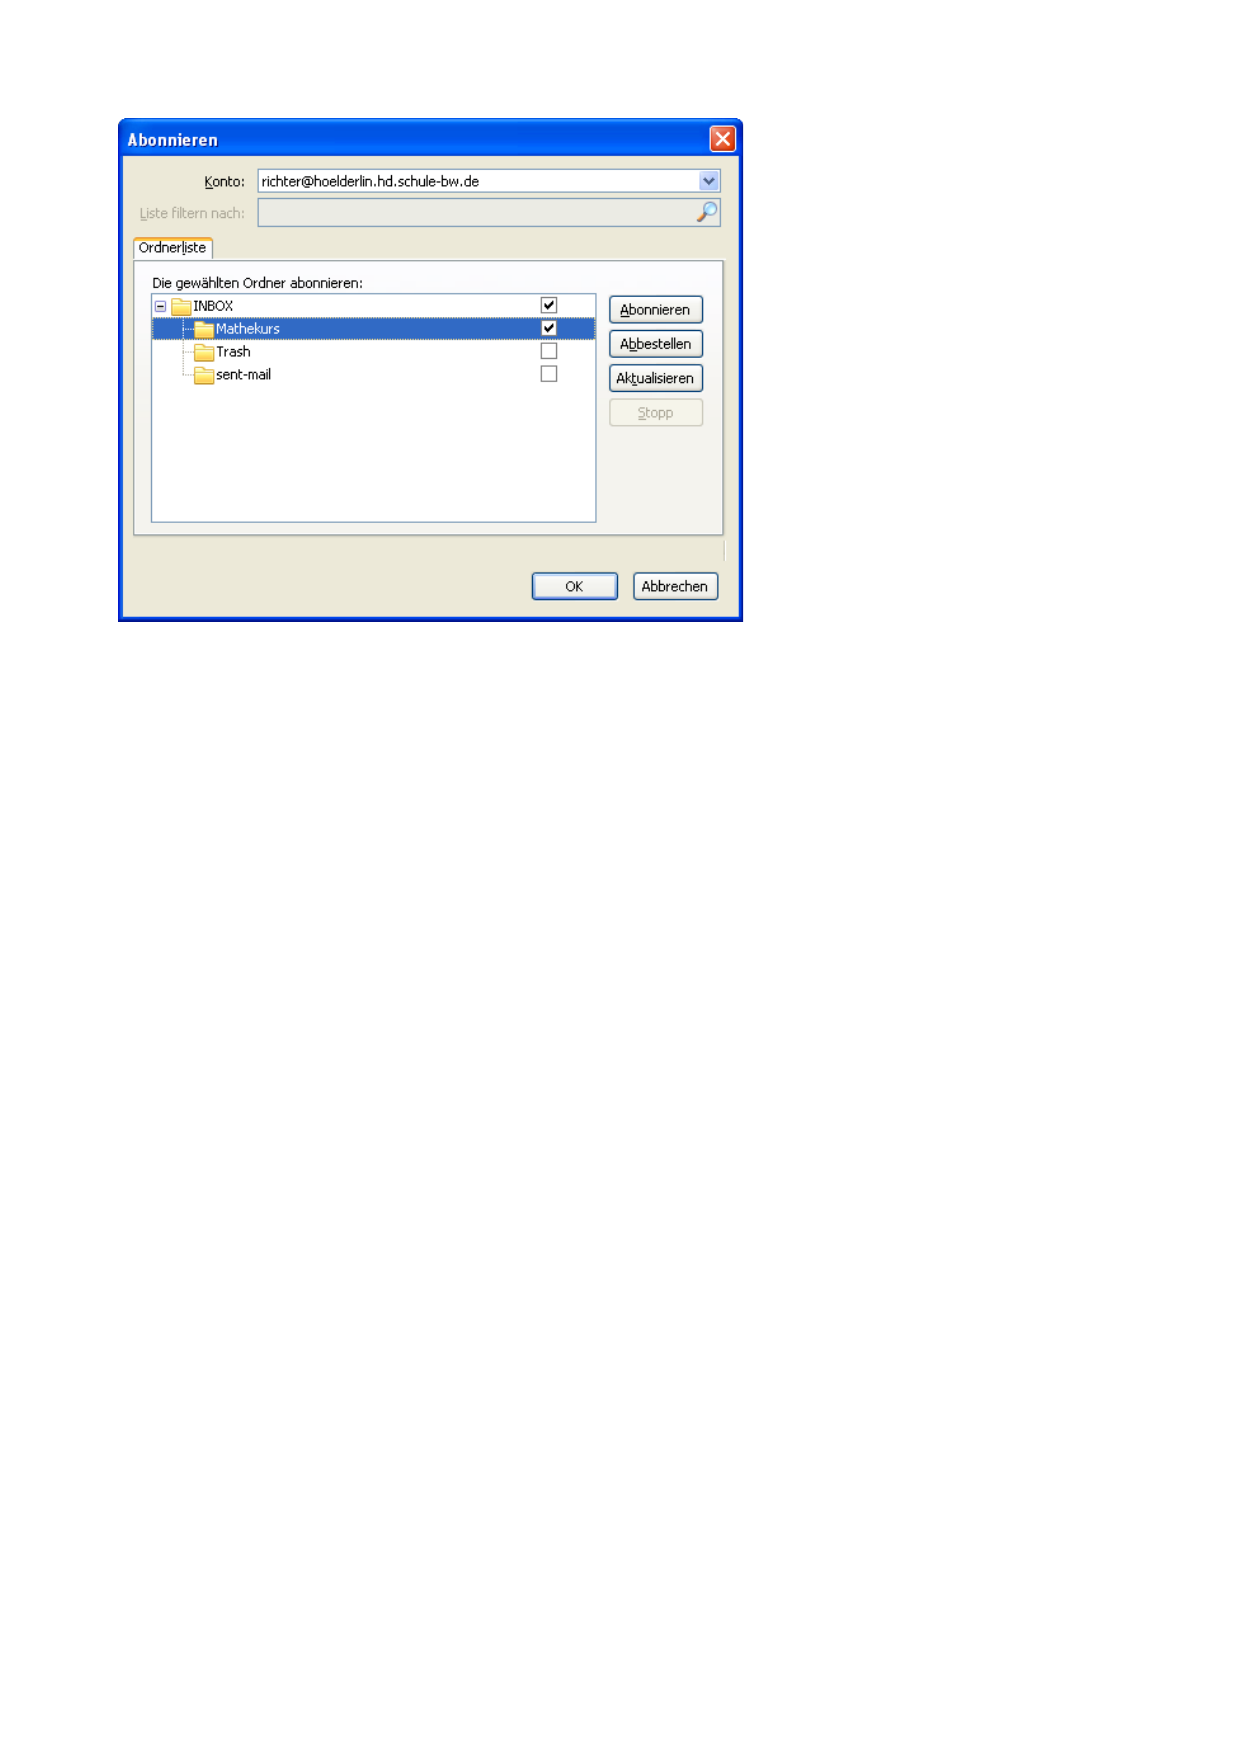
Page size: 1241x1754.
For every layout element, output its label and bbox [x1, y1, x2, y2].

picture [118, 118, 744, 622]
